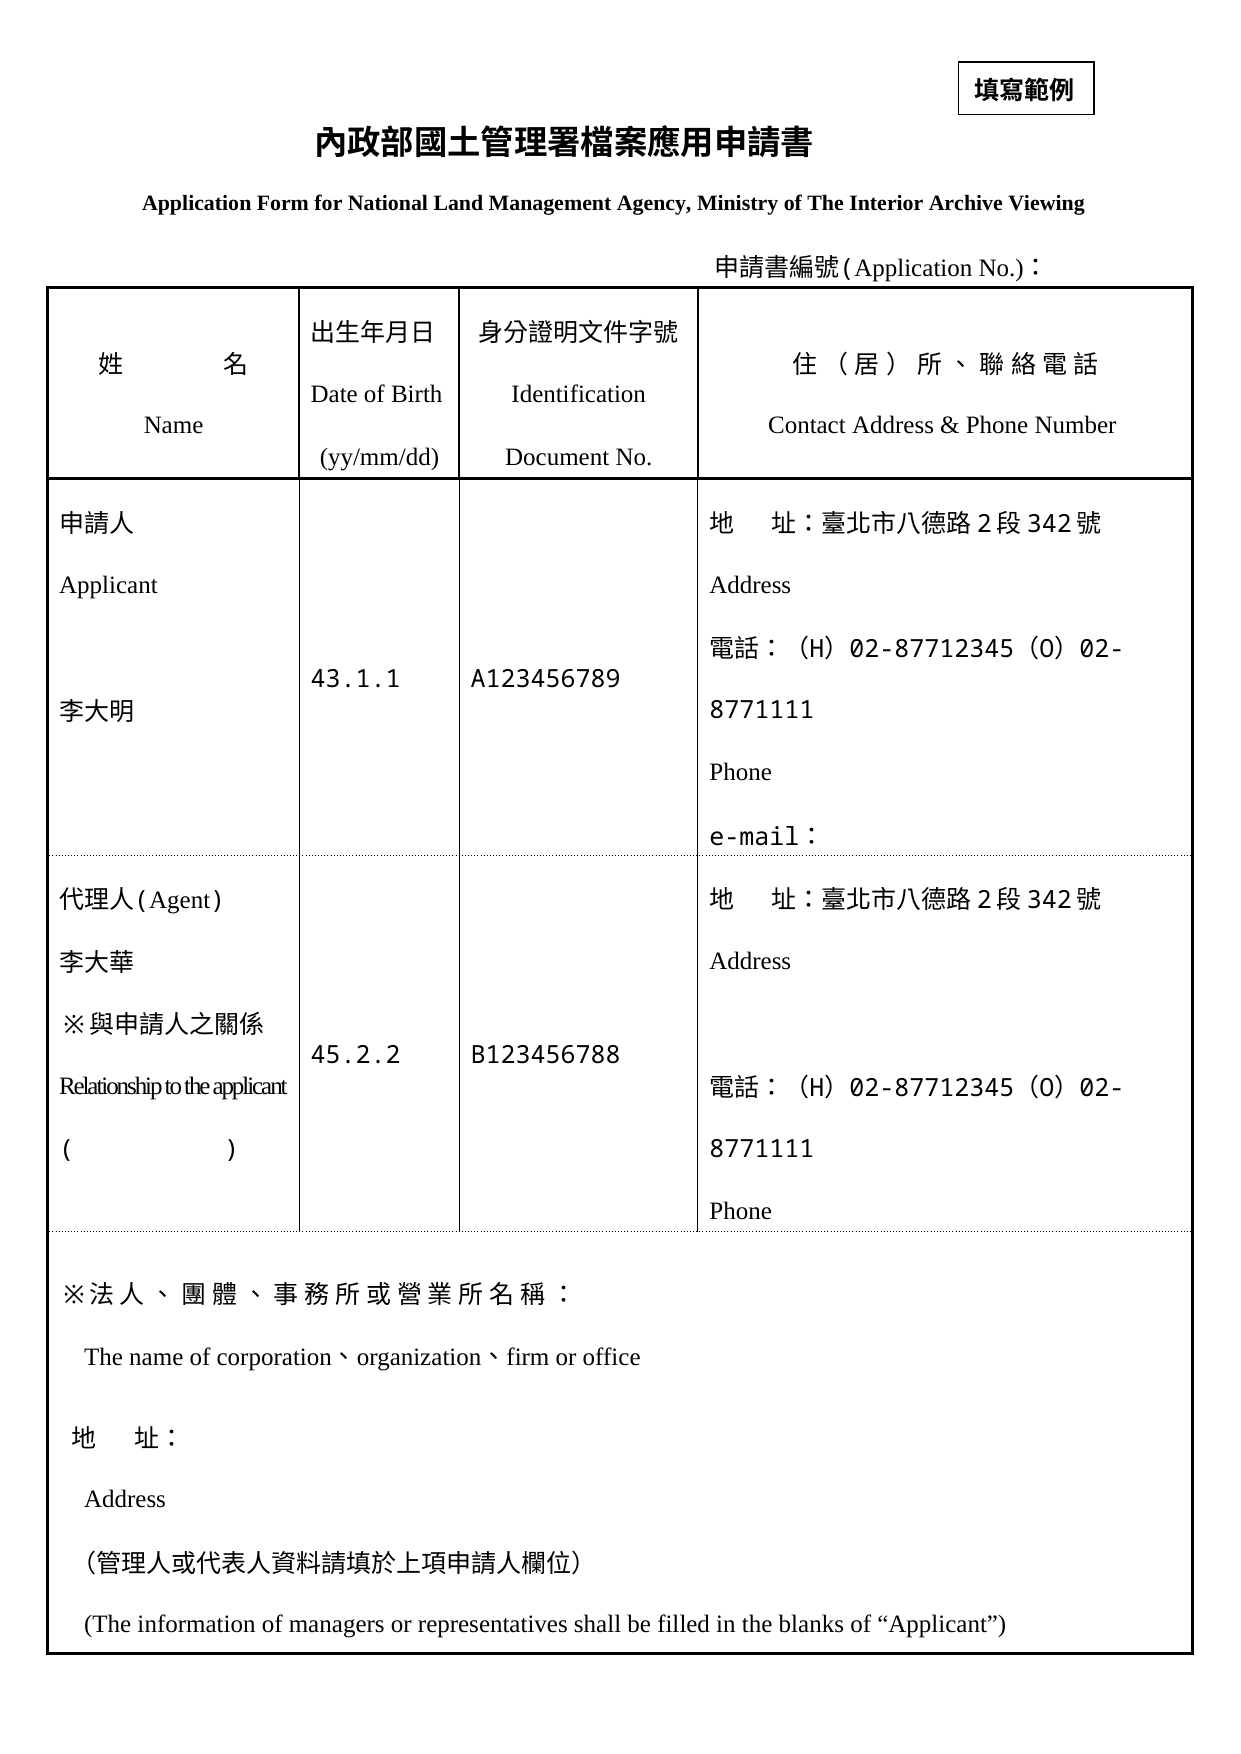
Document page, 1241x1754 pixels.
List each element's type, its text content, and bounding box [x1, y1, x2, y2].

table_cell 45.2.2 [300, 855, 459, 1231]
table_cell 43.1.1 [300, 480, 459, 855]
table_header 住（居）所、聯絡電話 Contact Address & Phone Number [699, 289, 1191, 477]
text 申請書編號(Application No.)： [142, 224, 1048, 286]
table_cell ※法人、團體、事務所或營業所名稱： The name of corporation、organization、firm or office 地 址： Address （管理人或代表人資料請填於上項申請人欄位） (The information of managers or representatives shall be filled in the blanks of “Applicant”) [49, 1231, 1191, 1652]
table_header 出生年月日 Date of Birth (yy/mm/dd) [300, 289, 458, 477]
table_cell 代理人(Agent) 李大華 ※與申請人之關係Relationship to the applicant ( ) [49, 855, 299, 1231]
table_header 身分證明文件字號 Identification Document No. [460, 289, 697, 477]
table_cell 地 址：臺北市八德路2段342號 Address 電話：（H）02-87712345（O）02-8771111 Phone [698, 855, 1191, 1231]
table_header 姓 名 Name [49, 289, 298, 477]
table_cell B123456788 [460, 855, 697, 1231]
table_cell 申請人 Applicant 李大明 [49, 480, 299, 855]
table_cell 地 址：臺北市八德路2段342號 Address 電話：（H）02-87712345（O）02-8771111 Phone e-mail： [698, 480, 1191, 855]
text 內政部國土管理署檔案應用申請書 [29, 62, 1098, 161]
text Application Form for National Land Management Agency, Ministry of The Interior Archive Viewing [142, 161, 1098, 224]
table_cell A123456789 [460, 480, 697, 855]
text 填寫範例 [974, 70, 1078, 106]
